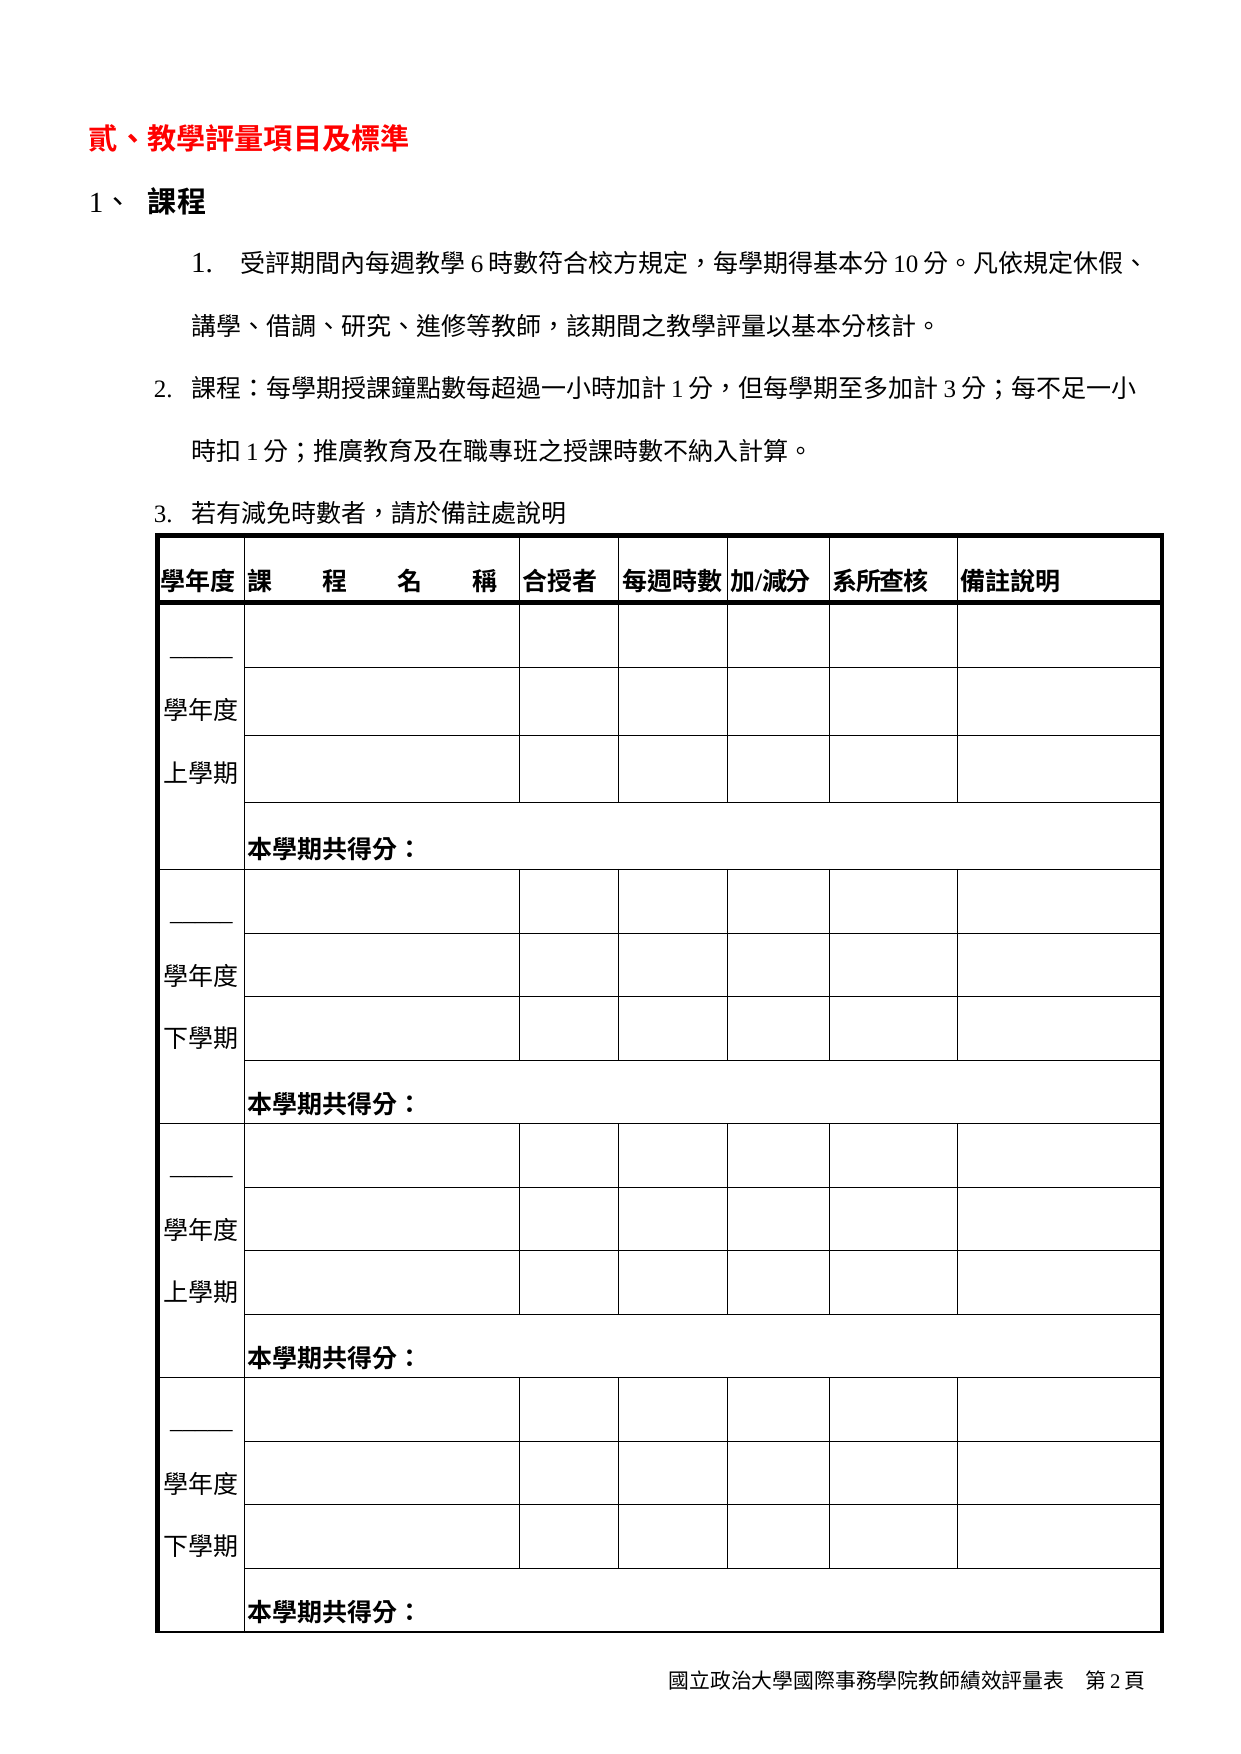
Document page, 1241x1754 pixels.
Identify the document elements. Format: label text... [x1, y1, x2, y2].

table_cell [958, 668, 1160, 734]
text 貳、教學評量項目及標準 [89, 95, 1152, 158]
table_cell [830, 1124, 957, 1187]
table_cell [245, 736, 519, 802]
table_cell [520, 870, 618, 932]
table_cell [830, 668, 957, 734]
table_cell [520, 1124, 618, 1187]
table_cell [520, 736, 618, 802]
table_cell [728, 1378, 829, 1441]
list 受評期間內每週教學6時數符合校方規定，每學期得基本分10分。凡依規定休假、講學、借調、研究、進修等教師，該期間之教學評量以基本分核計。 [191, 220, 1152, 345]
table_cell [520, 1378, 618, 1441]
table_cell [830, 934, 957, 996]
table_cell [958, 1378, 1160, 1441]
table_cell [520, 1251, 618, 1314]
table_cell [520, 668, 618, 734]
table_header 合授者 [520, 538, 618, 600]
table_header 加/減分 [728, 538, 829, 600]
table_cell [245, 1251, 519, 1314]
table_cell [958, 736, 1160, 802]
table_cell [728, 1188, 829, 1250]
table_cell [958, 1251, 1160, 1314]
table_cell [728, 1505, 829, 1568]
table_cell [728, 736, 829, 802]
table_cell [958, 1124, 1160, 1187]
table_cell [245, 1505, 519, 1568]
table_cell [245, 668, 519, 734]
table_cell [958, 1188, 1160, 1250]
list 課程：每學期授課鐘點數每超過一小時加計1分，但每學期至多加計3分；每不足一小時扣1分；推廣教育及在職專班之授課時數不納入計算。 [154, 345, 1152, 470]
table_cell [830, 1378, 957, 1441]
table_cell [958, 870, 1160, 932]
table_cell [619, 1188, 727, 1250]
table_cell _____學年度上學期 [160, 605, 244, 869]
table_cell [830, 997, 957, 1059]
table_cell [728, 1251, 829, 1314]
table_cell [830, 1251, 957, 1314]
table_cell [520, 605, 618, 667]
table_cell [619, 1378, 727, 1441]
table_cell [520, 1442, 618, 1504]
table_cell [619, 736, 727, 802]
table_header 系所查核 [830, 538, 957, 600]
table_cell [245, 1378, 519, 1441]
list 若有減免時數者，請於備註處說明 [154, 470, 1152, 533]
table_cell [619, 1251, 727, 1314]
table_cell [830, 605, 957, 667]
table_cell [728, 1124, 829, 1187]
table_cell [245, 1188, 519, 1250]
table_cell [958, 1442, 1160, 1504]
table_header 備註說明 [958, 538, 1160, 600]
table_cell [830, 1188, 957, 1250]
table_cell [728, 934, 829, 996]
table_cell [958, 997, 1160, 1059]
table_cell [830, 1505, 957, 1568]
table_cell [619, 1124, 727, 1187]
table_cell [958, 1505, 1160, 1568]
table_cell _____學年度下學期 [160, 870, 244, 1123]
table_cell [619, 1505, 727, 1568]
list 課程 [89, 158, 1152, 220]
table_cell [520, 934, 618, 996]
table_cell [245, 997, 519, 1059]
table_cell _____學年度上學期 [160, 1124, 244, 1377]
table_cell [619, 870, 727, 932]
table_cell [619, 934, 727, 996]
table_cell [619, 668, 727, 734]
table_cell [830, 736, 957, 802]
table_cell [245, 1124, 519, 1187]
table_header 學年度 [160, 538, 244, 600]
table_cell [728, 1442, 829, 1504]
table_cell [958, 934, 1160, 996]
table_cell 本學期共得分： [245, 1315, 1160, 1377]
table_header 課 程 名 稱 [245, 538, 519, 600]
table_cell [728, 668, 829, 734]
table_cell [619, 1442, 727, 1504]
table_cell [619, 605, 727, 667]
table_cell [728, 997, 829, 1059]
table_cell [830, 870, 957, 932]
table_header 每週時數 [619, 538, 727, 600]
table_cell [520, 1505, 618, 1568]
table_cell [830, 1442, 957, 1504]
table_cell [245, 1442, 519, 1504]
table_cell [728, 605, 829, 667]
table_cell [619, 997, 727, 1059]
table_cell [520, 997, 618, 1059]
table_cell [520, 1188, 618, 1250]
table_cell [958, 605, 1160, 667]
table_cell [245, 605, 519, 667]
table_cell [245, 934, 519, 996]
table_cell 本學期共得分： [245, 1061, 1160, 1123]
table_cell 本學期共得分： [245, 803, 1160, 869]
table_cell [728, 870, 829, 932]
table_cell [245, 870, 519, 932]
table_cell _____學年度下學期 [160, 1378, 244, 1631]
table_cell 本學期共得分： [245, 1569, 1160, 1631]
